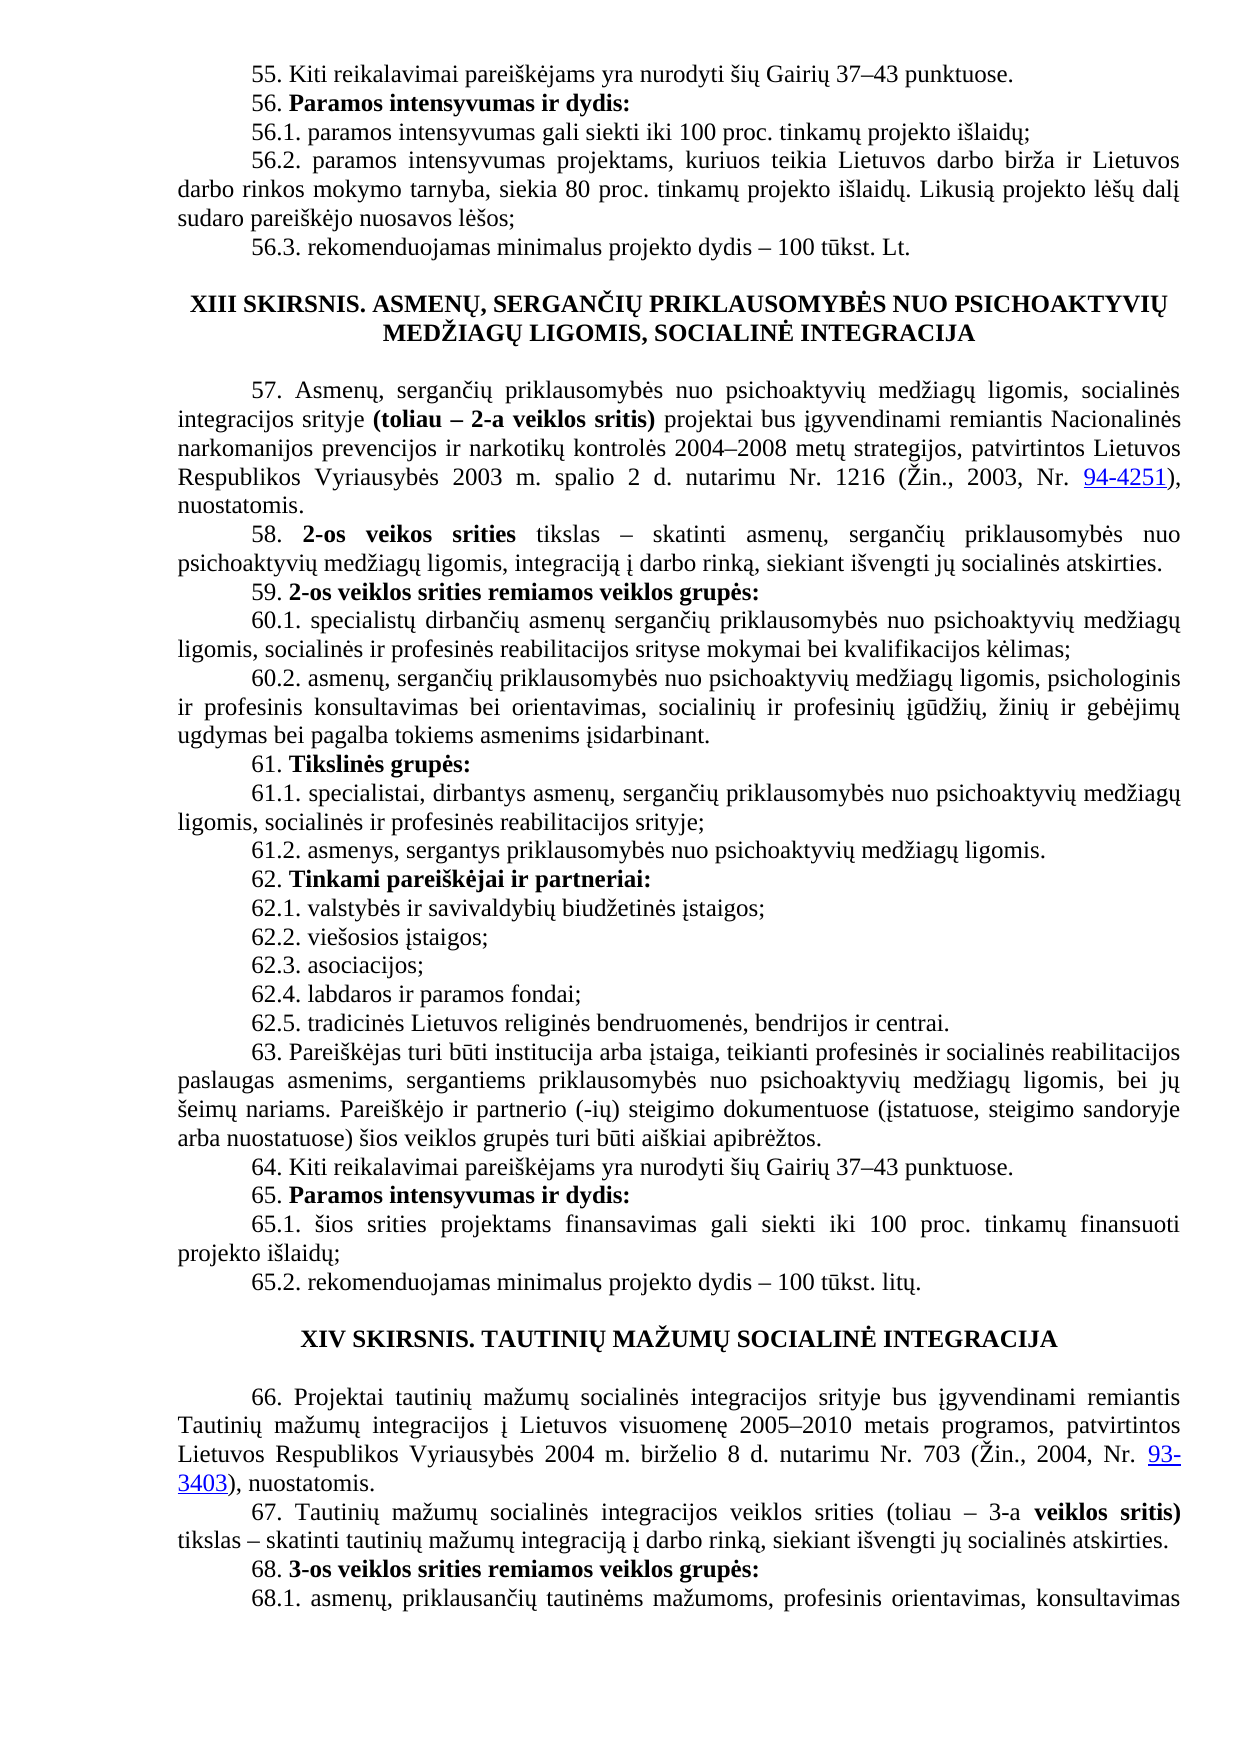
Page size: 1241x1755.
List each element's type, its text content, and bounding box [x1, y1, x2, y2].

text 61.1. specialistai, dirbantys asmenų, sergančių priklausomybės nuo psichoaktyvių medžiagų ligomis, socialinės ir profesinės reabilitacijos srityje; [177, 778, 1181, 835]
text 56.1. paramos intensyvumas gali siekti iki 100 proc. tinkamų projekto išlaidų; [177, 117, 1181, 145]
text 62.3. asociacijos; [177, 950, 1181, 979]
text 62.4. labdaros ir paramos fondai; [177, 979, 1181, 1008]
text 62.1. valstybės ir savivaldybių biudžetinės įstaigos; [177, 893, 1181, 922]
text 59. 2-os veiklos srities remiamos veiklos grupės: [177, 577, 1181, 605]
text 68. 3-os veiklos srities remiamos veiklos grupės: [177, 1554, 1181, 1583]
text 62.5. tradicinės Lietuvos religinės bendruomenės, bendrijos ir centrai. [177, 1008, 1181, 1037]
text 57. Asmenų, sergančių priklausomybės nuo psichoaktyvių medžiagų ligomis, socialinės integracijos srityje (toliau – 2-a veiklos sritis) projektai bus įgyvendinami remiantis Nacionalinės narkomanijos prevencijos ir narkotikų kontrolės 2004–2008 metų strategijos, patvirtintos Lietuvos Respublikos Vyriausybės 2003 m. spalio 2 d. nutarimu Nr. 1216 (Žin., 2003, Nr. 94-4251), nuostatomis. [177, 375, 1181, 519]
text 65.2. rekomenduojamas minimalus projekto dydis – 100 tūkst. litų. [177, 1267, 1181, 1295]
text 65. Paramos intensyvumas ir dydis: [177, 1180, 1181, 1209]
text 55. Kiti reikalavimai pareiškėjams yra nurodyti šių Gairių 37–43 punktuose. [177, 59, 1181, 88]
text 66. Projektai tautinių mažumų socialinės integracijos srityje bus įgyvendinami remiantis Tautinių mažumų integracijos į Lietuvos visuomenę 2005–2010 metais programos, patvirtintos Lietuvos Respublikos Vyriausybės 2004 m. birželio 8 d. nutarimu Nr. 703 (Žin., 2004, Nr. 93-3403), nuostatomis. [177, 1382, 1181, 1497]
text 64. Kiti reikalavimai pareiškėjams yra nurodyti šių Gairių 37–43 punktuose. [177, 1152, 1181, 1180]
text 56.2. paramos intensyvumas projektams, kuriuos teikia Lietuvos darbo birža ir Lietuvos darbo rinkos mokymo tarnyba, siekia 80 proc. tinkamų projekto išlaidų. Likusią projekto lėšų dalį sudaro pareiškėjo nuosavos lėšos; [177, 145, 1181, 232]
text 60.1. specialistų dirbančių asmenų sergančių priklausomybės nuo psichoaktyvių medžiagų ligomis, socialinės ir profesinės reabilitacijos srityse mokymai bei kvalifikacijos kėlimas; [177, 605, 1181, 663]
text 65.1. šios srities projektams finansavimas gali siekti iki 100 proc. tinkamų finansuoti projekto išlaidų; [177, 1209, 1181, 1267]
text 61.2. asmenys, sergantys priklausomybės nuo psichoaktyvių medžiagų ligomis. [177, 835, 1181, 864]
text 60.2. asmenų, sergančių priklausomybės nuo psichoaktyvių medžiagų ligomis, psichologinis ir profesinis konsultavimas bei orientavimas, socialinių ir profesinių įgūdžių, žinių ir gebėjimų ugdymas bei pagalba tokiems asmenims įsidarbinant. [177, 663, 1181, 749]
text 61. Tikslinės grupės: [177, 749, 1181, 778]
text 63. Pareiškėjas turi būti institucija arba įstaiga, teikianti profesinės ir socialinės reabilitacijos paslaugas asmenims, sergantiems priklausomybės nuo psichoaktyvių medžiagų ligomis, bei jų šeimų nariams. Pareiškėjo ir partnerio (-ių) steigimo dokumentuose (įstatuose, steigimo sandoryje arba nuostatuose) šios veiklos grupės turi būti aiškiai apibrėžtos. [177, 1037, 1181, 1152]
text 58. 2-os veikos srities tikslas – skatinti asmenų, sergančių priklausomybės nuo psichoaktyvių medžiagų ligomis, integraciją į darbo rinką, siekiant išvengti jų socialinės atskirties. [177, 519, 1181, 577]
text 56. Paramos intensyvumas ir dydis: [177, 88, 1181, 117]
text 68.1. asmenų, priklausančių tautinėms mažumoms, profesinis orientavimas, konsultavimas [177, 1583, 1181, 1612]
text 62. Tinkami pareiškėjai ir partneriai: [177, 864, 1181, 893]
text 56.3. rekomenduojamas minimalus projekto dydis – 100 tūkst. Lt. [177, 232, 1181, 260]
text XIII SKIRSNIS. ASMENŲ, SERGANČIŲ PRIKLAUSOMYBĖS NUO PSICHOAKTYVIŲ MEDŽIAGŲ LIGOMIS, SOCIALINĖ INTEGRACIJA [177, 289, 1181, 347]
text 62.2. viešosios įstaigos; [177, 922, 1181, 950]
text 67. Tautinių mažumų socialinės integracijos veiklos srities (toliau – 3-a veiklos sritis) tikslas – skatinti tautinių mažumų integraciją į darbo rinką, siekiant išvengti jų socialinės atskirties. [177, 1497, 1181, 1554]
text XIV SKIRSNIS. TAUTINIŲ MAŽUMŲ SOCIALINĖ INTEGRACIJA [177, 1324, 1181, 1353]
